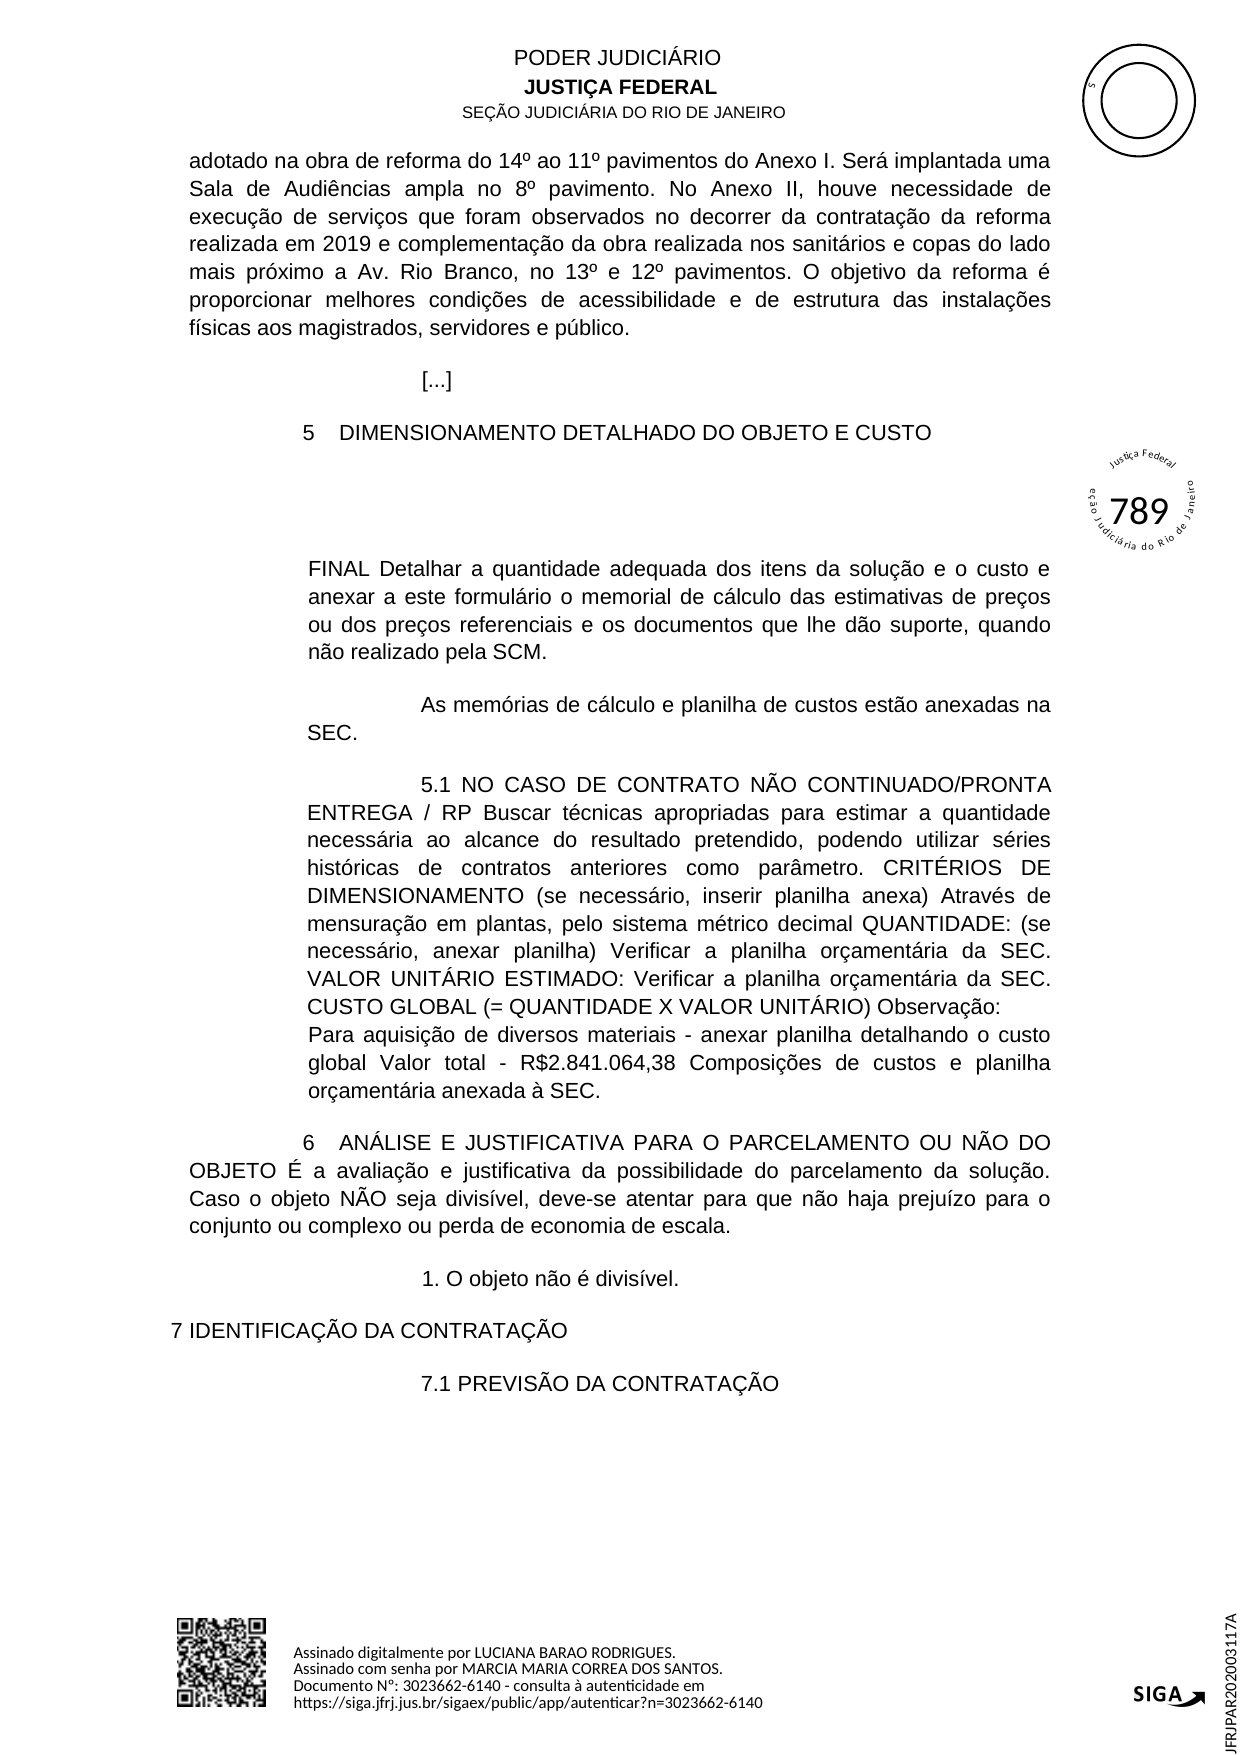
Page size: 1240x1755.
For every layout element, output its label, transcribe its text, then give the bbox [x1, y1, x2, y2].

text As memórias de cálculo e planilha de custos estão anexadas na SEC. [307, 692, 1052, 745]
text [...] [422, 367, 1052, 392]
text Para aquisição de diversos materiais - anexar planilha detalhando o custo global Valor total - R$2.841.064,38 Composições de custos e planilha orçamentária anexada à SEC. [308, 1022, 1052, 1103]
list adotado na obra de reforma do 14º ao 11º pavimentos do Anexo I. Será implantada uma Sala de Audiências ampla no 8º pavimento. No Anexo II, houve necessidade de execução de serviços que foram observados no decorrer da contratação da reforma realizada em 2019 e complementação da obra realizada nos sanitários e copas do lado mais próximo a Av. Rio Branco, no 13º e 12º pavimentos. O objetivo da reforma é proporcionar melhores condições de acessibilidade e de estrutura das instalações físicas aos magistrados, servidores e público. [189, 148, 1052, 339]
list IDENTIFICAÇÃO DA CONTRATAÇÃO [170, 1318, 1052, 1343]
list ANÁLISE E JUSTIFICATIVA PARA O PARCELAMENTO OU NÃO DO OBJETO É a avaliação e justificativa da possibilidade do parcelamento da solução. Caso o objeto NÃO seja divisível, deve-se atentar para que não haja prejuízo para o conjunto ou complexo ou perda de economia de escala. [189, 1130, 1052, 1238]
list PREVISÃO DA CONTRATAÇÃO [421, 1371, 1052, 1396]
list DIMENSIONAMENTO DETALHADO DO OBJETO E CUSTO [189, 419, 1052, 444]
text 1. O objeto não é divisível. [422, 1266, 1052, 1291]
text 5.1 NO CASO DE CONTRATO NÃO CONTINUADO/PRONTA ENTREGA / RP Buscar técnicas apropriadas para estimar a quantidade necessária ao alcance do resultado pretendido, podendo utilizar séries históricas de contratos anteriores como parâmetro. CRITÉRIOS DE DIMENSIONAMENTO (se necessário, inserir planilha anexa) Através de mensuração em plantas, pelo sistema métrico decimal QUANTIDADE: (se necessário, anexar planilha) Verificar a planilha orçamentária da SEC. VALOR UNITÁRIO ESTIMADO: Verificar a planilha orçamentária da SEC. CUSTO GLOBAL (= QUANTIDADE X VALOR UNITÁRIO) Observação: [307, 772, 1052, 1019]
text FINAL Detalhar a quantidade adequada dos itens da solução e o custo e anexar a este formulário o memorial de cálculo das estimativas de preços ou dos preços referenciais e os documentos que lhe dão suporte, quando não realizado pela SCM. [308, 556, 1052, 664]
